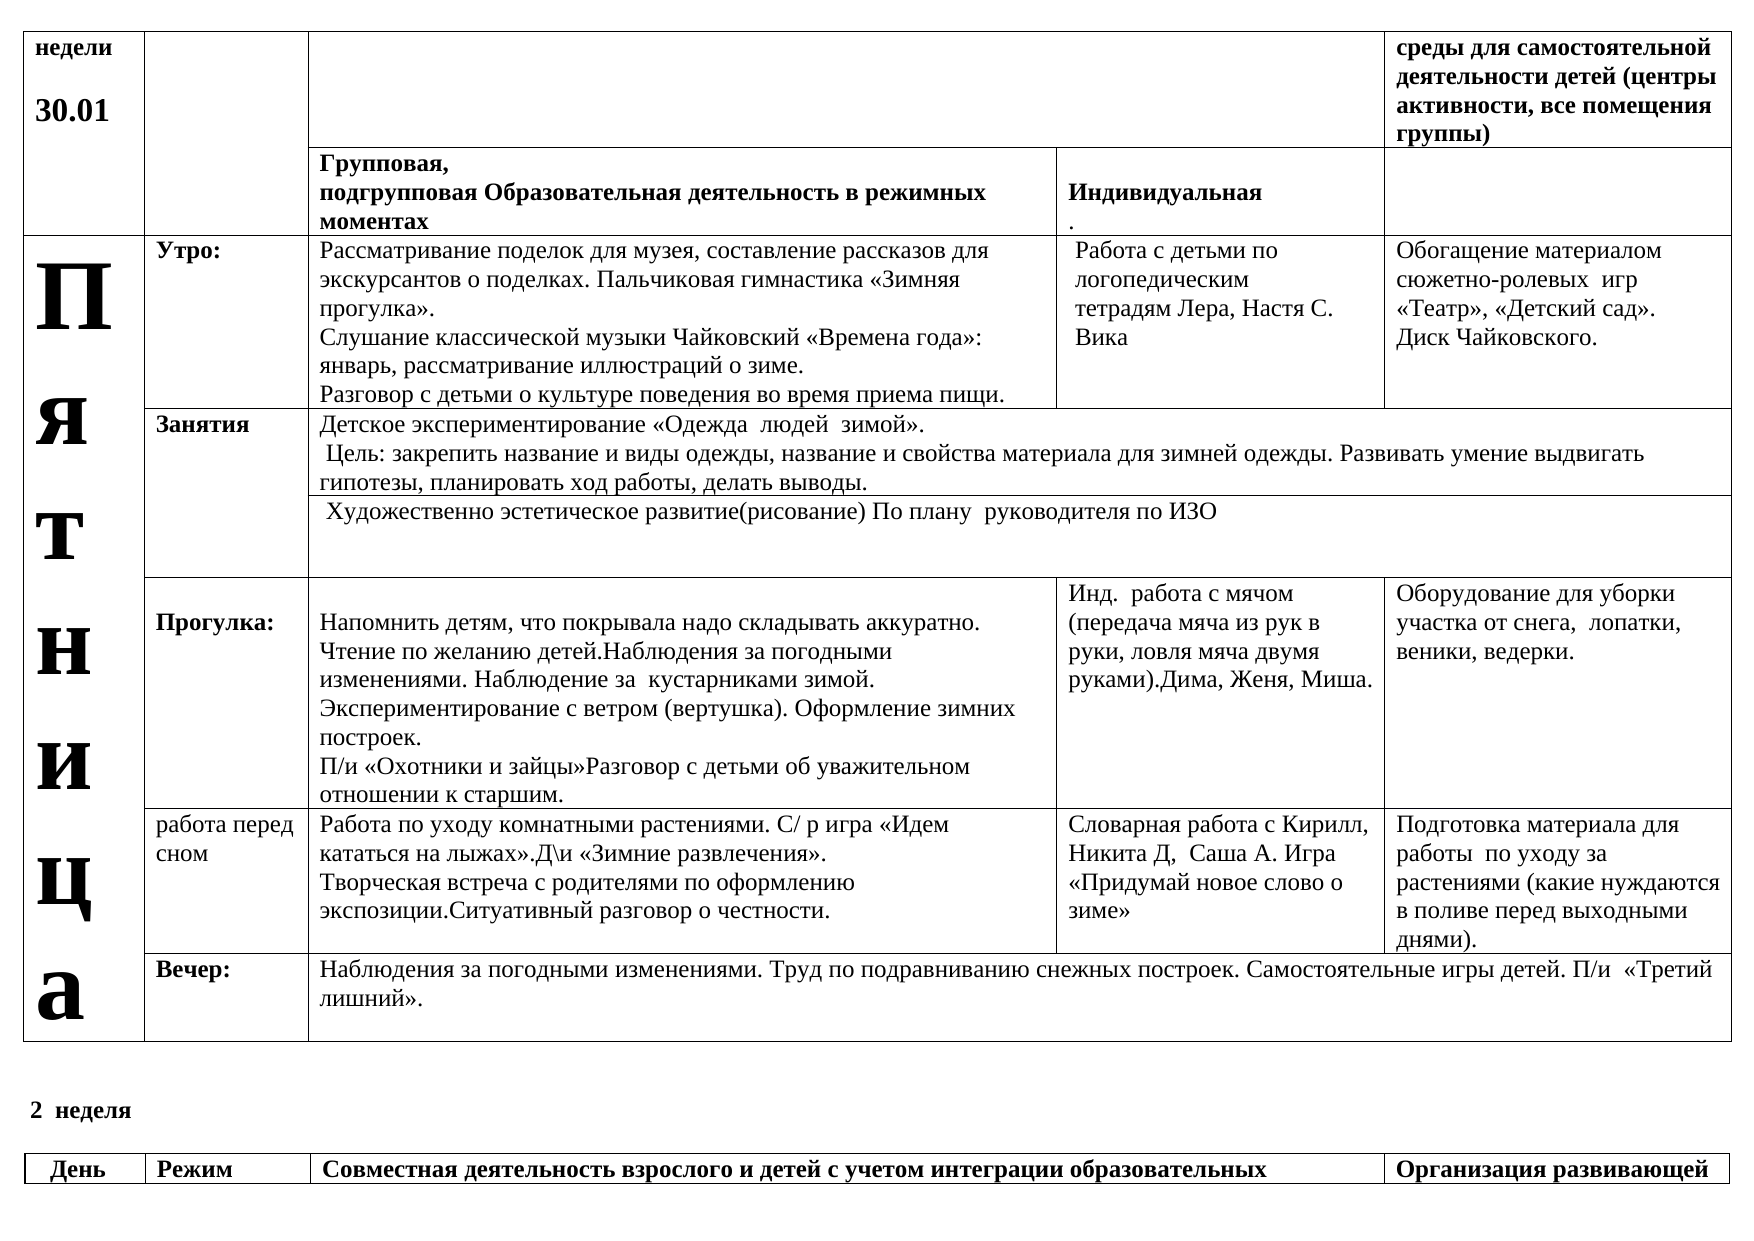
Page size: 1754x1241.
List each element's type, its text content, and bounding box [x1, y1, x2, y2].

table_cell Индивидуальная . [1057, 148, 1384, 234]
table_cell Групповая, подгрупповая Образовательная деятельность в режимных моментах [309, 148, 1056, 234]
table_cell Словарная работа с Кирилл, Никита Д, Саша А. Игра «Придумай новое слово о зиме» [1057, 809, 1384, 953]
table_header Совместная деятельность взрослого и детей с учетом интеграции образовательных [311, 1154, 1384, 1183]
table_cell Вечер: [145, 954, 308, 1041]
table_cell Инд. работа с мячом (передача мяча из рук в руки, ловля мяча двумя руками).Дима, Женя, Миша. [1057, 578, 1384, 808]
table_header [145, 32, 308, 234]
table_cell Работа по уходу комнатными растениями. С/ р игра «Идем кататься на лыжах».Д\и «Зимние развлечения». Творческая встреча с родителями по оформлению экспозиции.Ситуативный разговор о честности. [309, 809, 1056, 953]
table_cell Утро: [145, 236, 308, 408]
table_cell Художественно эстетическое развитие(рисование) По плану руководителя по ИЗО [309, 496, 1731, 577]
table_cell Наблюдения за погодными изменениями. Труд по подравниванию снежных построек. Самостоятельные игры детей. П/и «Третий лишний». [309, 954, 1731, 1041]
table_cell Рассматривание поделок для музея, составление рассказов для экскурсантов о поделках. Пальчиковая гимнастика «Зимняя прогулка». Слушание классической музыки Чайковский «Времена года»: январь, рассматривание иллюстраций о зиме. Разговор с детьми о культуре поведения во время приема пищи. [309, 236, 1056, 408]
table_header недели 30.01 [24, 32, 144, 234]
table_cell Напомнить детям, что покрывала надо складывать аккуратно. Чтение по желанию детей.Наблюдения за погодными изменениями. Наблюдение за кустарниками зимой. Экспериментирование с ветром (вертушка). Оформление зимних построек. П/и «Охотники и зайцы»Разговор с детьми об уважительном отношении к старшим. [309, 578, 1056, 808]
table_cell Работа с детьми по логопедическим тетрадям Лера, Настя С. Вика [1057, 236, 1384, 408]
table_cell Пятница [24, 236, 144, 1041]
table_cell Подготовка материала для работы по уходу за растениями (какие нуждаются в поливе перед выходными днями). [1385, 809, 1731, 953]
table_cell Занятия [145, 409, 308, 577]
table_header Режим [146, 1154, 310, 1183]
table_cell работа перед сном [145, 809, 308, 953]
table_header День [26, 1154, 145, 1183]
table_header [309, 32, 1384, 147]
text 2 неделя [23, 1096, 1731, 1124]
table_cell Оборудование для уборки участка от снега, лопатки, веники, ведерки. [1385, 578, 1731, 808]
table_cell Прогулка: [145, 578, 308, 808]
table_header Организация развивающей [1385, 1154, 1729, 1183]
table_cell [1385, 148, 1731, 234]
table_cell Детское экспериментирование «Одежда людей зимой». Цель: закрепить название и виды одежды, название и свойства материала для зимней одежды. Развивать умение выдвигать гипотезы, планировать ход работы, делать выводы. [309, 409, 1731, 495]
table_cell Обогащение материалом сюжетно-ролевых игр «Театр», «Детский сад». Диск Чайковского. [1385, 236, 1731, 408]
table_header среды для самостоятельной деятельности детей (центры активности, все помещения группы) [1385, 32, 1731, 147]
